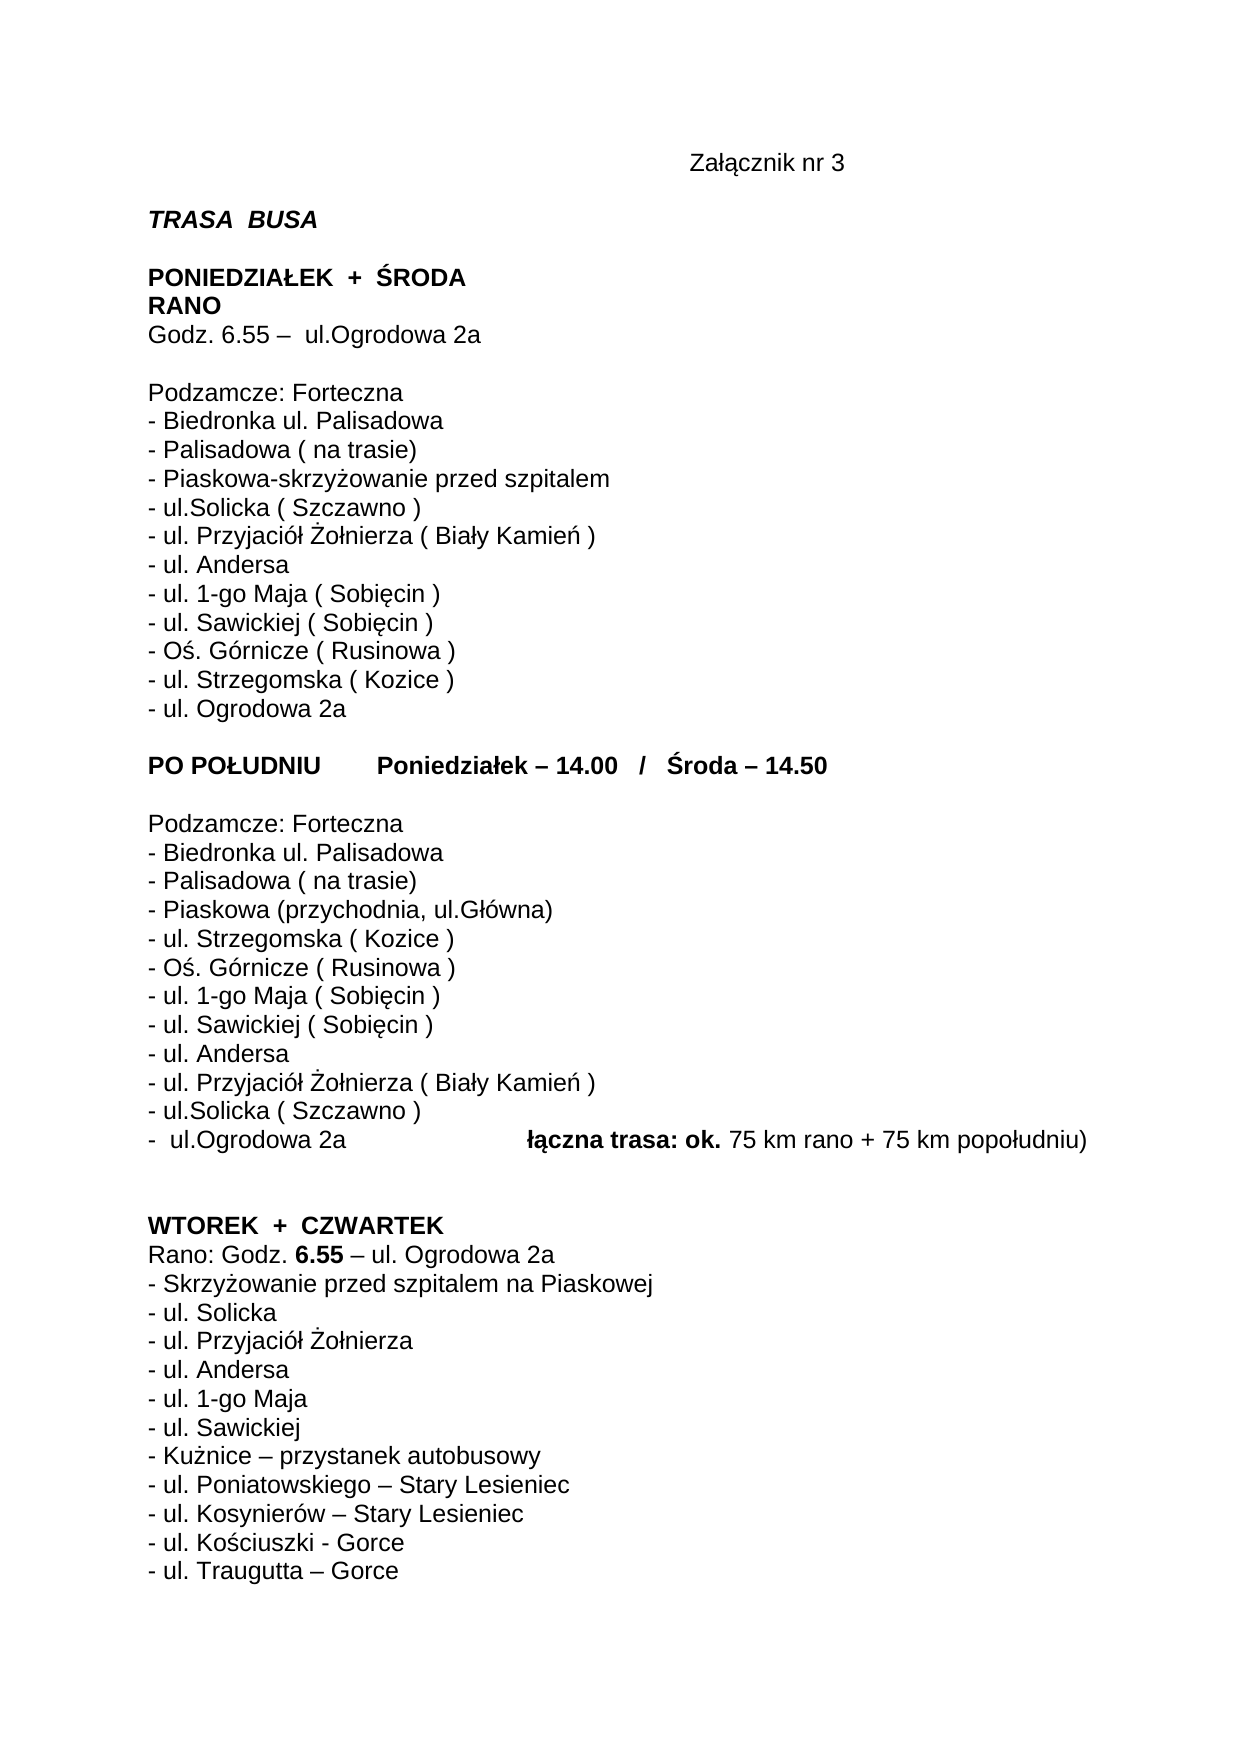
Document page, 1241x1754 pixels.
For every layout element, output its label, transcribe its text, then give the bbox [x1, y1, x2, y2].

text Rano: Godz. 6.55 – ul. Ogrodowa 2a [148, 1240, 1093, 1269]
text - Biedronka ul. Palisadowa [148, 838, 1093, 866]
text - ul. 1-go Maja [148, 1384, 1093, 1413]
text - ul.Solicka ( Szczawno ) [148, 493, 1093, 521]
text - ul. Poniatowskiego – Stary Lesieniec [148, 1470, 1093, 1499]
text - ul. Kosynierów – Stary Lesieniec [148, 1499, 1093, 1528]
text - ul. Sawickiej ( Sobięcin ) [148, 608, 1093, 636]
text - ul. Solicka [148, 1298, 1093, 1326]
text - ul. Andersa [148, 1355, 1093, 1384]
text - ul. Traugutta – Gorce [148, 1556, 1093, 1585]
text - ul. Andersa [148, 550, 1093, 579]
text Godz. 6.55 – ul.Ogrodowa 2a [148, 320, 1093, 349]
text RANO [148, 291, 1093, 320]
text Podzamcze: Forteczna [148, 378, 1093, 406]
text - ul. Sawickiej ( Sobięcin ) [148, 1010, 1093, 1039]
text - ul. 1-go Maja ( Sobięcin ) [148, 981, 1093, 1010]
text - Skrzyżowanie przed szpitalem na Piaskowej [148, 1269, 1093, 1298]
text - Palisadowa ( na trasie) [148, 866, 1093, 895]
text - Piaskowa (przychodnia, ul.Główna) [148, 895, 1093, 924]
text - ul. Przyjaciół Żołnierza ( Biały Kamień ) [148, 1068, 1093, 1096]
text TRASA BUSA [148, 205, 1093, 234]
text - ul. Przyjaciół Żołnierza [148, 1326, 1093, 1355]
text - ul. Sawickiej [148, 1413, 1093, 1441]
text - ul. 1-go Maja ( Sobięcin ) [148, 579, 1093, 608]
text - ul. Andersa [148, 1039, 1093, 1068]
text - Oś. Górnicze ( Rusinowa ) [148, 636, 1093, 665]
text - ul. Przyjaciół Żołnierza ( Biały Kamień ) [148, 521, 1093, 550]
text - ul.Ogrodowa 2a łączna trasa: ok. 75 km rano + 75 km popołudniu) [148, 1125, 1093, 1154]
text - Kużnice – przystanek autobusowy [148, 1441, 1093, 1470]
text WTOREK + CZWARTEK [148, 1211, 1093, 1240]
text - Piaskowa-skrzyżowanie przed szpitalem [148, 464, 1093, 493]
text Podzamcze: Forteczna [148, 809, 1093, 838]
text - ul. Ogrodowa 2a [148, 694, 1093, 723]
text Załącznik nr 3 [148, 148, 1093, 176]
text PO POŁUDNIU Poniedziałek – 14.00 / Środa – 14.50 [148, 751, 1093, 780]
text - ul. Strzegomska ( Kozice ) [148, 665, 1093, 694]
text - Palisadowa ( na trasie) [148, 435, 1093, 464]
text PONIEDZIAŁEK + ŚRODA [148, 263, 1093, 291]
text - ul. Kościuszki - Gorce [148, 1528, 1093, 1556]
text - Oś. Górnicze ( Rusinowa ) [148, 953, 1093, 981]
text - ul.Solicka ( Szczawno ) [148, 1096, 1093, 1125]
text - Biedronka ul. Palisadowa [148, 406, 1093, 435]
text - ul. Strzegomska ( Kozice ) [148, 924, 1093, 953]
